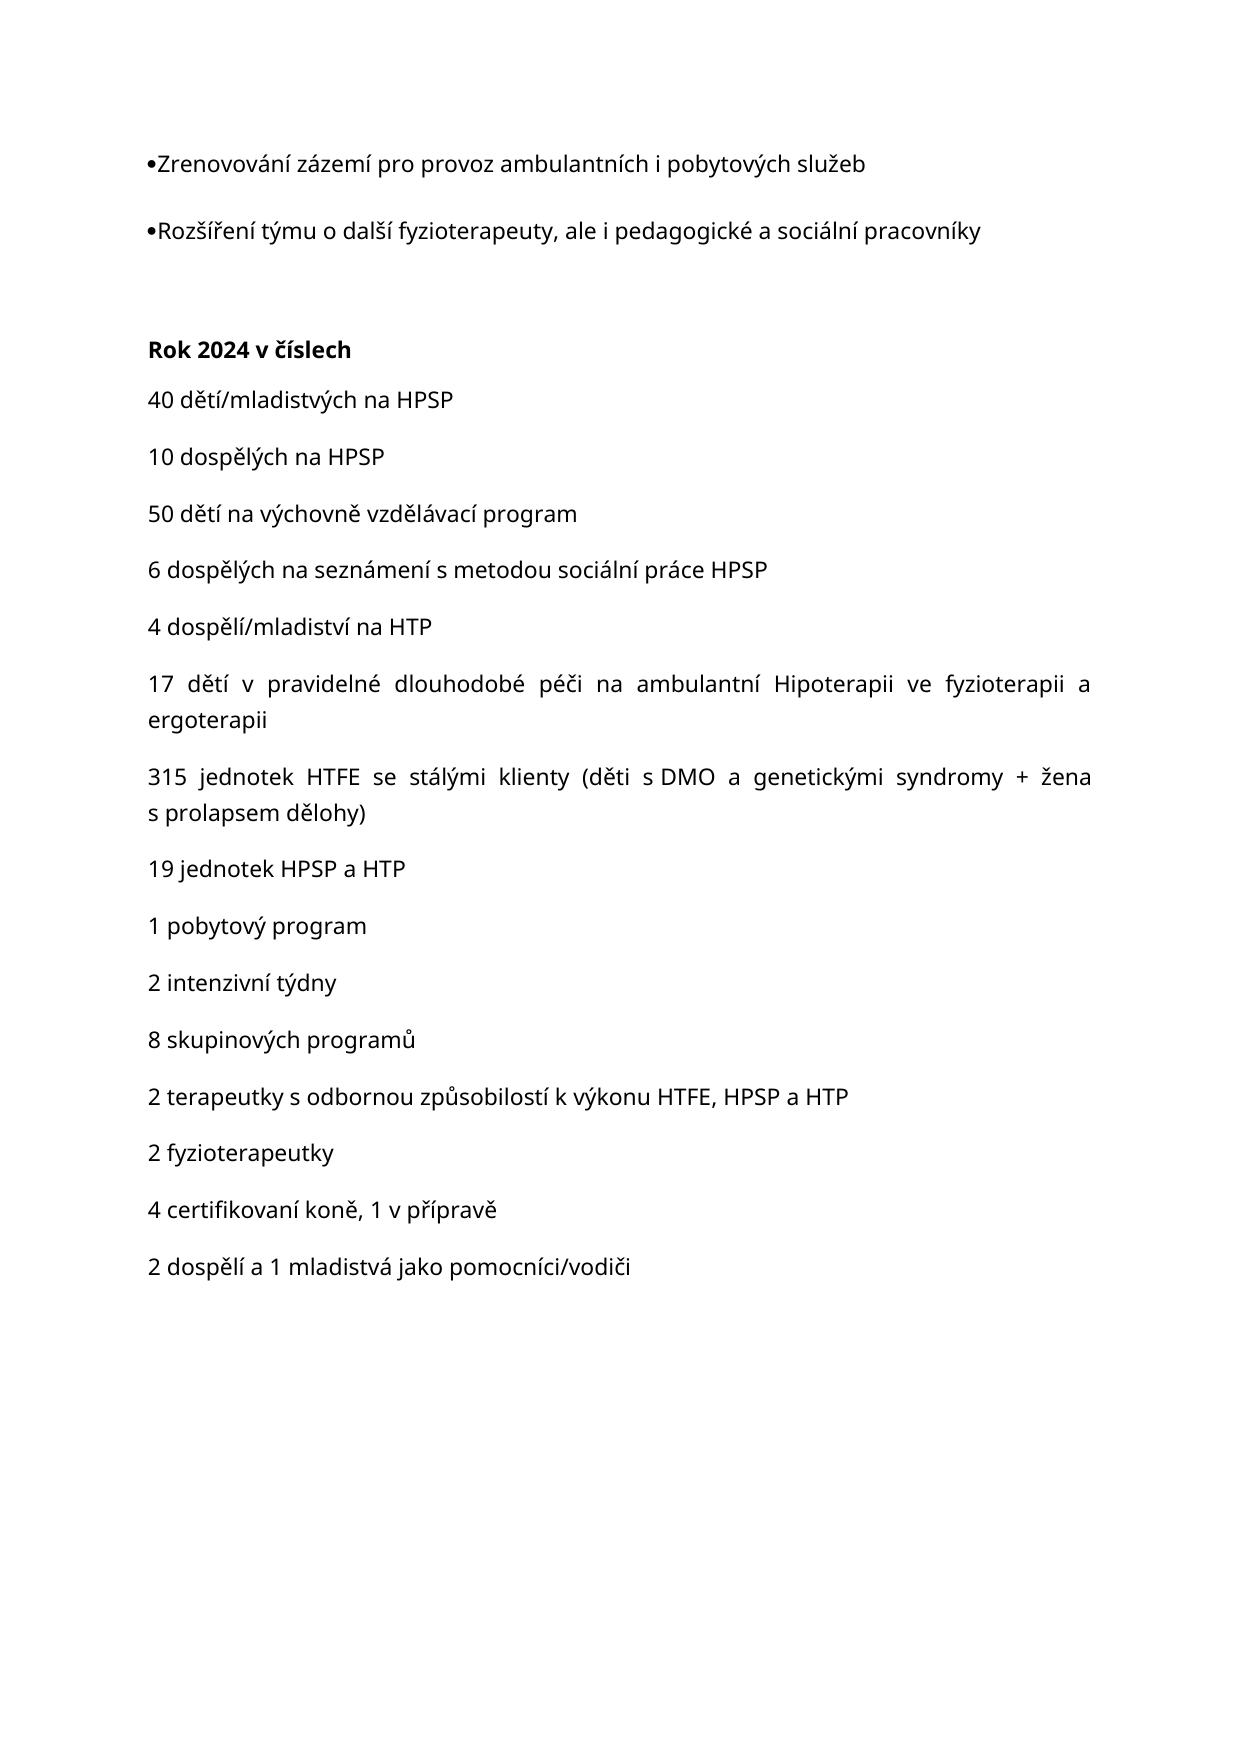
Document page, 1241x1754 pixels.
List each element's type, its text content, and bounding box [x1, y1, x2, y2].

text 50 dětí na výchovně vzdělávací program [148, 498, 1093, 529]
text 2 terapeutky s odbornou způsobilostí k výkonu HTFE, HPSP a HTP [148, 1080, 1093, 1112]
text 19 jednotek HPSP a HTP [148, 853, 1093, 884]
text 6 dospělých na seznámení s metodou sociální práce HPSP [148, 554, 1093, 586]
list Zrenovování zázemí pro provoz ambulantních i pobytových služeb [148, 148, 1093, 179]
text 17 dětí v pravidelné dlouhodobé péči na ambulantní Hipoterapii ve fyzioterapii a ergoterapii [148, 668, 1093, 735]
text 2 fyzioterapeutky [148, 1137, 1093, 1168]
text 4 dospělí/mladiství na HTP [148, 611, 1093, 642]
text 40 dětí/mladistvých na HPSP [148, 384, 1093, 415]
text 1 pobytový program [148, 910, 1093, 941]
text 315 jednotek HTFE se stálými klienty (děti s DMO a genetickými syndromy + žena s prolapsem dělohy) [148, 761, 1093, 828]
text 8 skupinových programů [148, 1024, 1093, 1055]
text 2 dospělí a 1 mladistvá jako pomocníci/vodiči [148, 1251, 1093, 1282]
text 4 certifikovaní koně, 1 v přípravě [148, 1194, 1093, 1225]
list Rozšíření týmu o další fyzioterapeuty, ale i pedagogické a sociální pracovníky [148, 215, 1093, 247]
text Rok 2024 v číslech [148, 333, 1093, 365]
text 10 dospělých na HPSP [148, 441, 1093, 472]
text 2 intenzivní týdny [148, 967, 1093, 998]
